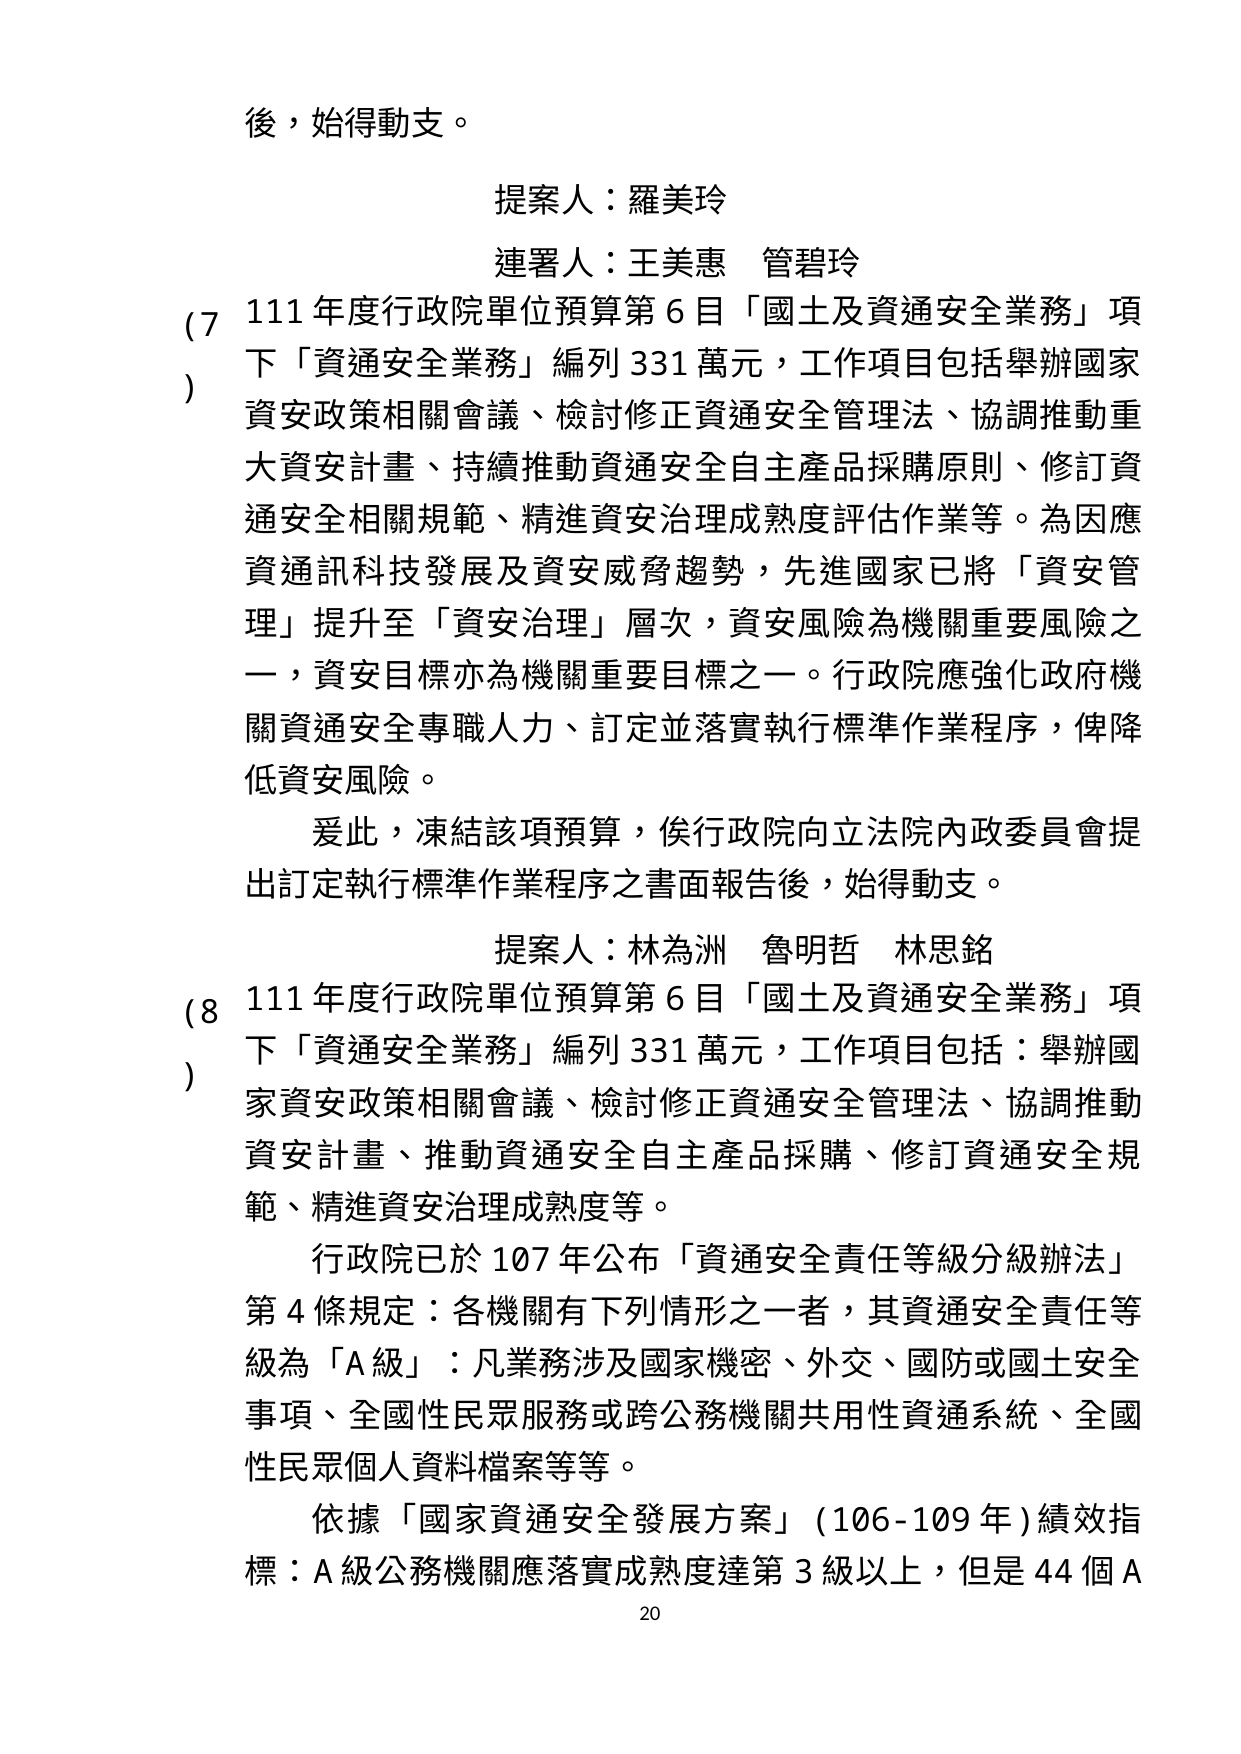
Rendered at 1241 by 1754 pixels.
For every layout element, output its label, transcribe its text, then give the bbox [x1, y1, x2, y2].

table_cell 後，始得動支。 提案人：羅美玲 連署人：王美惠 管碧玲 [233, 94, 1148, 282]
table_cell [118, 94, 233, 282]
table_cell [118, 282, 233, 969]
table_cell 111年度行政院單位預算第6目「國土及資通安全業務」項下「資通安全業務」編列331萬元，工作項目包括：舉辦國家資安政策相關會議、檢討修正資通安全管理法、協調推動資安計畫、推動資通安全自主產品採購、修訂資通安全規範、精進資安治理成熟度等。 行政院已於107年公布「資通安全責任等級分級辦法」第4條規定：各機關有下列情形之一者，其資通安全責任等級為「A級」：凡業務涉及國家機密、外交、國防或國土安全事項、全國性民眾服務或跨公務機關共用性資通系統、全國性民眾個人資料檔案等等。 依據「國家資通安全發展方案」(106-109年)績效指標：A級公務機關應落實成熟度達第3級以上，但是44個A [233, 969, 1148, 1594]
table_cell 111年度行政院單位預算第6目「國土及資通安全業務」項下「資通安全業務」編列331萬元，工作項目包括舉辦國家資安政策相關會議、檢討修正資通安全管理法、協調推動重大資安計畫、持續推動資通安全自主產品採購原則、修訂資通安全相關規範、精進資安治理成熟度評估作業等。為因應資通訊科技發展及資安威脅趨勢，先進國家已將「資安管理」提升至「資安治理」層次，資安風險為機關重要風險之一，資安目標亦為機關重要目標之一。行政院應強化政府機關資通安全專職人力、訂定並落實執行標準作業程序，俾降低資安風險。 爰此，凍結該項預算，俟行政院向立法院內政委員會提出訂定執行標準作業程序之書面報告後，始得動支。 提案人：林為洲 魯明哲 林思銘 [233, 282, 1148, 969]
table_cell [118, 969, 233, 1594]
